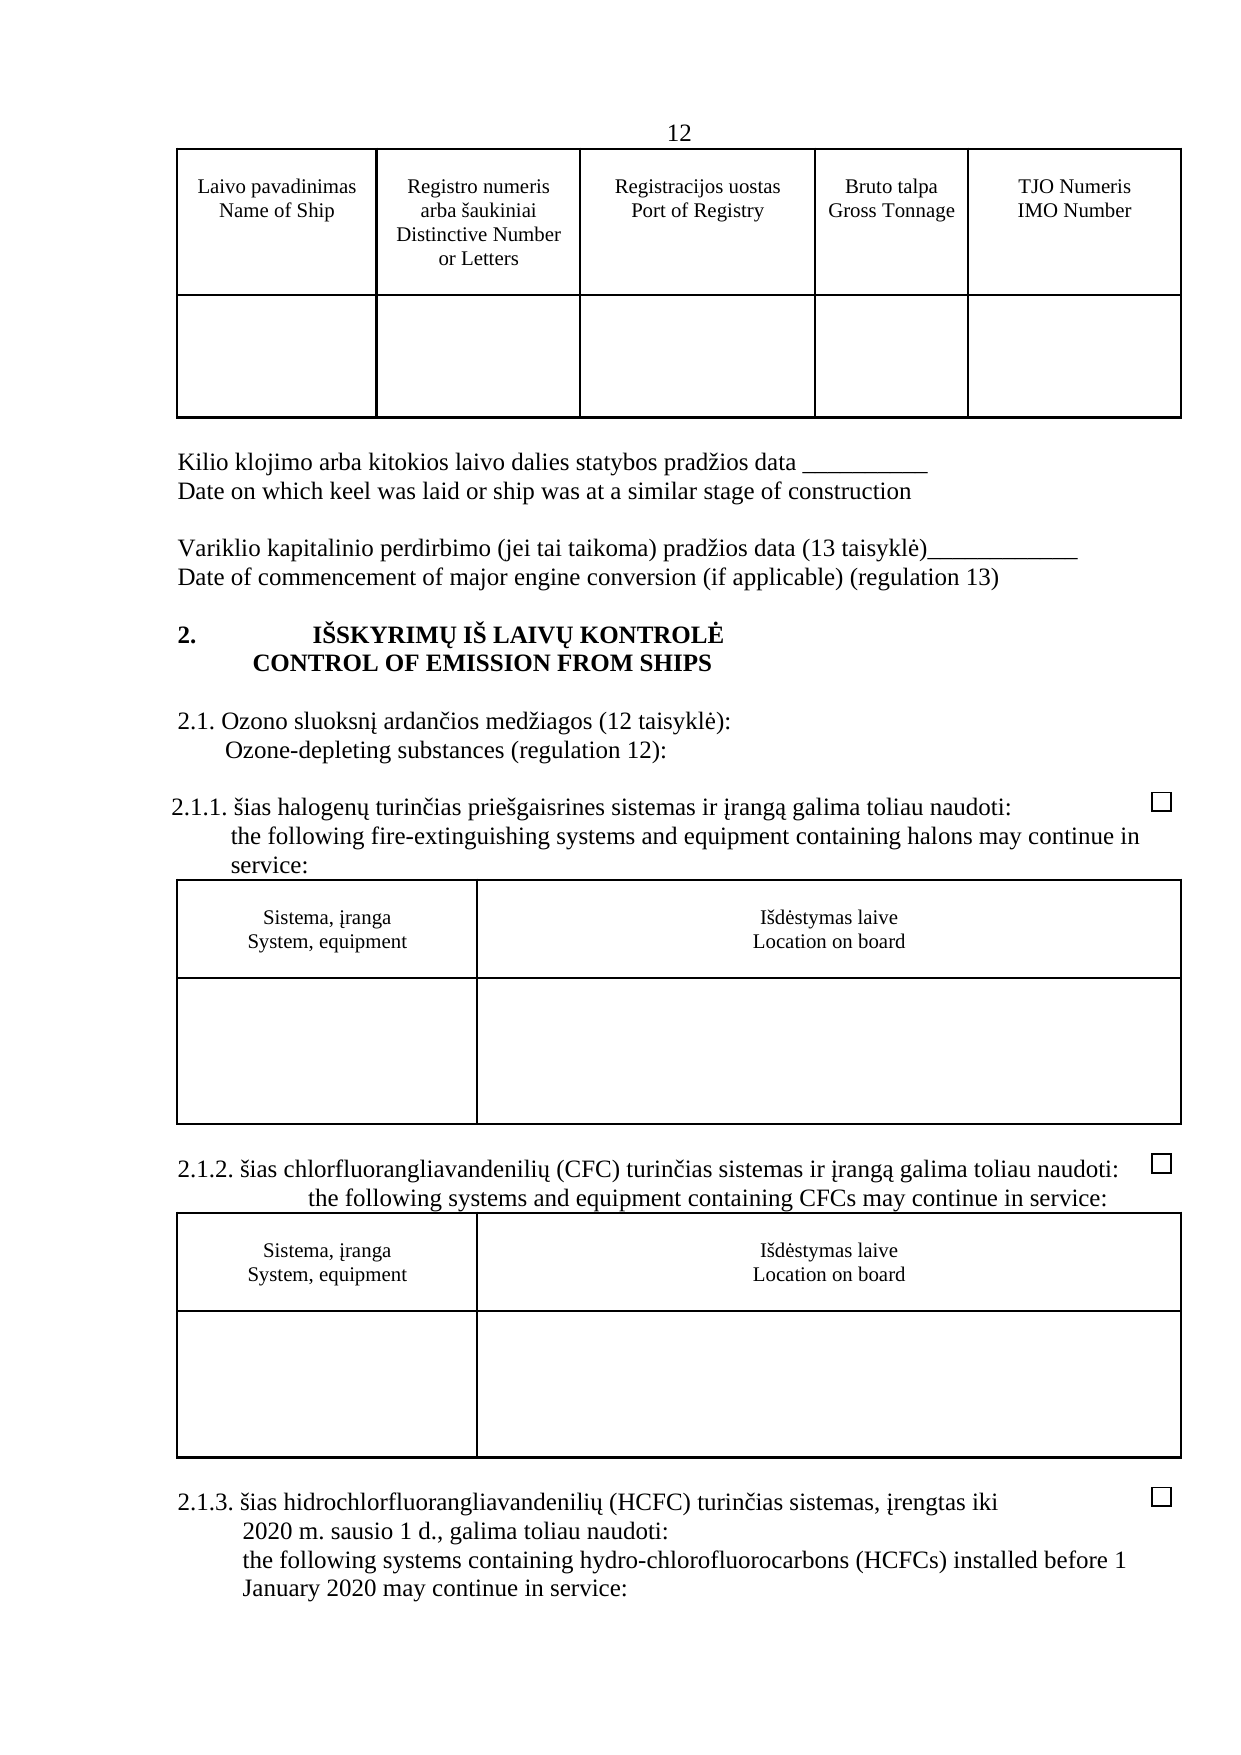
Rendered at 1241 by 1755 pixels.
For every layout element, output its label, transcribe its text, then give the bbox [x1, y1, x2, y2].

text 2.1.2. šias chlorfluorangliavandenilių (CFC) turinčias sistemas ir įrangą galima toliau naudoti: [177, 1154, 1181, 1183]
text 2. IŠSKYRIMŲ IŠ LAIVŲ KONTROLĖ [177, 620, 1181, 648]
text 2.1.3. šias hidrochlorfluorangliavandenilių (HCFC) turinčias sistemas, įrengtas iki [177, 1487, 1181, 1516]
text the following systems containing hydro-chlorofluorocarbons (HCFCs) installed before 1 January 2020 may continue in service: [242, 1545, 1181, 1602]
text 2.1. Ozono sluoksnį ardančios medžiagos (12 taisyklė): [177, 706, 1181, 735]
table_header Bruto talpa Gross Tonnage [816, 150, 967, 294]
table_cell [969, 296, 1180, 416]
table_header TJO Numeris IMO Number [969, 150, 1180, 294]
table_header Registro numeris arba šaukiniai Distinctive Number or Letters [378, 150, 579, 294]
text CONTROL OF EMISSION FROM SHIPS [177, 648, 1181, 677]
table_header Sistema, įranga System, equipment [178, 1214, 476, 1310]
text 2020 m. sausio 1 d., galima toliau naudoti: [242, 1516, 1181, 1545]
table_cell [478, 979, 1180, 1123]
table_cell [178, 296, 375, 416]
text Variklio kapitalinio perdirbimo (jei tai taikoma) pradžios data (13 taisyklė)____________ [177, 533, 1181, 562]
table_header Sistema, įranga System, equipment [178, 881, 476, 977]
text Ozone-depleting substances (regulation 12): [177, 735, 1181, 763]
table_cell [178, 979, 476, 1123]
table_cell [581, 296, 814, 416]
text Kilio klojimo arba kitokios laivo dalies statybos pradžios data __________ [177, 447, 1181, 476]
table_cell [178, 1312, 476, 1456]
text 2.1.1. šias halogenų turinčias priešgaisrines sistemas ir įrangą galima toliau naudoti: [171, 792, 1181, 821]
table_cell [378, 296, 579, 416]
table_cell [478, 1312, 1180, 1456]
text the following fire-extinguishing systems and equipment containing halons may continue in service: [231, 821, 1181, 878]
table_header Išdėstymas laive Location on board [478, 1214, 1180, 1310]
text Date of commencement of major engine conversion (if applicable) (regulation 13) [177, 562, 1181, 591]
text Date on which keel was laid or ship was at a similar stage of construction [177, 476, 1181, 505]
table_header Laivo pavadinimas Name of Ship [178, 150, 375, 294]
table_header Registracijos uostas Port of Registry [581, 150, 814, 294]
table_cell [816, 296, 967, 416]
table_header Išdėstymas laive Location on board [478, 881, 1180, 977]
text the following systems and equipment containing CFCs may continue in service: [242, 1183, 1181, 1212]
